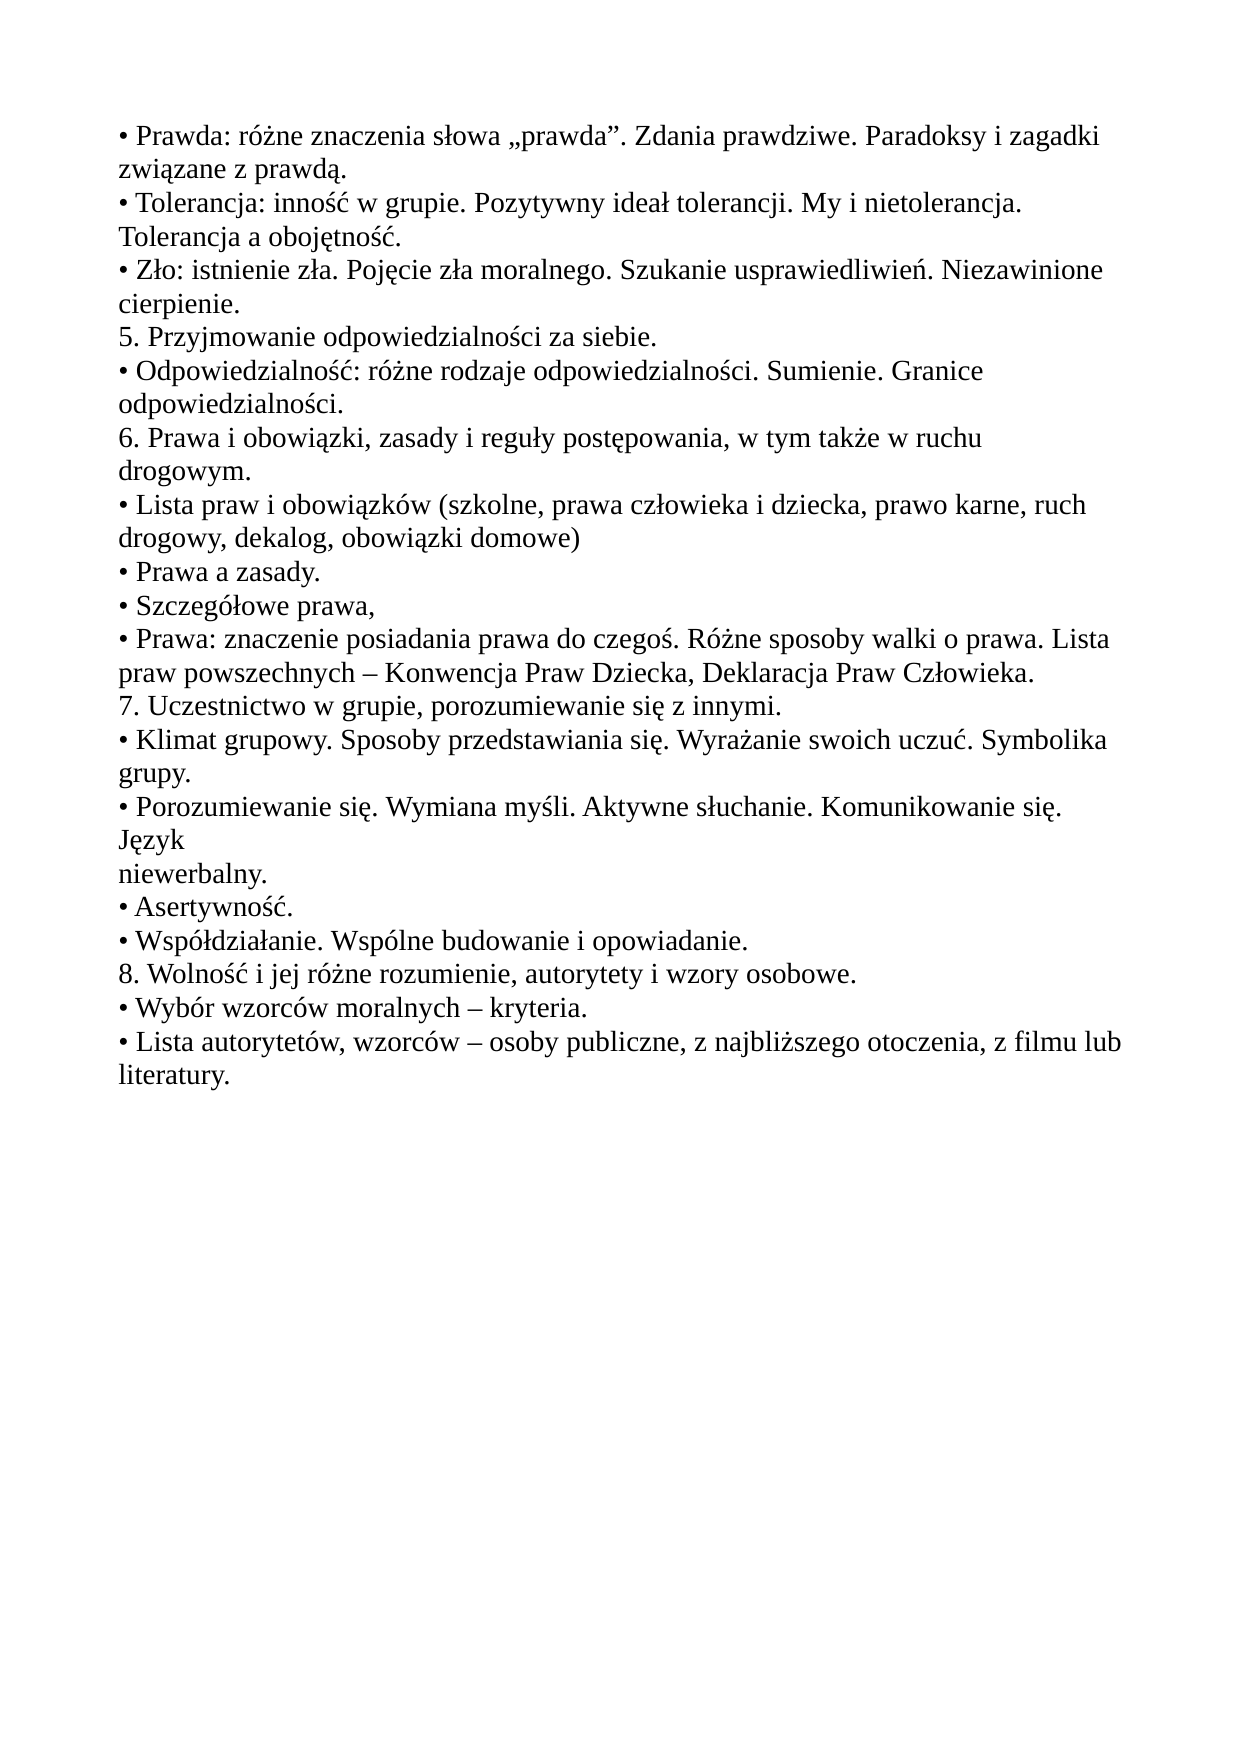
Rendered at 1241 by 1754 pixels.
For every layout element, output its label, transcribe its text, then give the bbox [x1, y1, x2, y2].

text • Prawda: różne znaczenia słowa „prawda”. Zdania prawdziwe. Paradoksy i zagadki związane z prawdą. • Tolerancja: inność w grupie. Pozytywny ideał tolerancji. My i nietolerancja. Tolerancja a obojętność. • Zło: istnienie zła. Pojęcie zła moralnego. Szukanie usprawiedliwień. Niezawinione cierpienie. 5. Przyjmowanie odpowiedzialności za siebie. • Odpowiedzialność: różne rodzaje odpowiedzialności. Sumienie. Granice odpowiedzialności. 6. Prawa i obowiązki, zasady i reguły postępowania, w tym także w ruchu drogowym. • Lista praw i obowiązków (szkolne, prawa człowieka i dziecka, prawo karne, ruch drogowy, dekalog, obowiązki domowe) • Prawa a zasady. • Szczegółowe prawa, • Prawa: znaczenie posiadania prawa do czegoś. Różne sposoby walki o prawa. Lista praw powszechnych – Konwencja Praw Dziecka, Deklaracja Praw Człowieka. 7. Uczestnictwo w grupie, porozumiewanie się z innymi. • Klimat grupowy. Sposoby przedstawiania się. Wyrażanie swoich uczuć. Symbolika grupy. • Porozumiewanie się. Wymiana myśli. Aktywne słuchanie. Komunikowanie się. Język niewerbalny. • Asertywność. • Współdziałanie. Wspólne budowanie i opowiadanie. 8. Wolność i jej różne rozumienie, autorytety i wzory osobowe. • Wybór wzorców moralnych – kryteria. • Lista autorytetów, wzorców – osoby publiczne, z najbliższego otoczenia, z filmu lub literatury. [118, 118, 1122, 1091]
